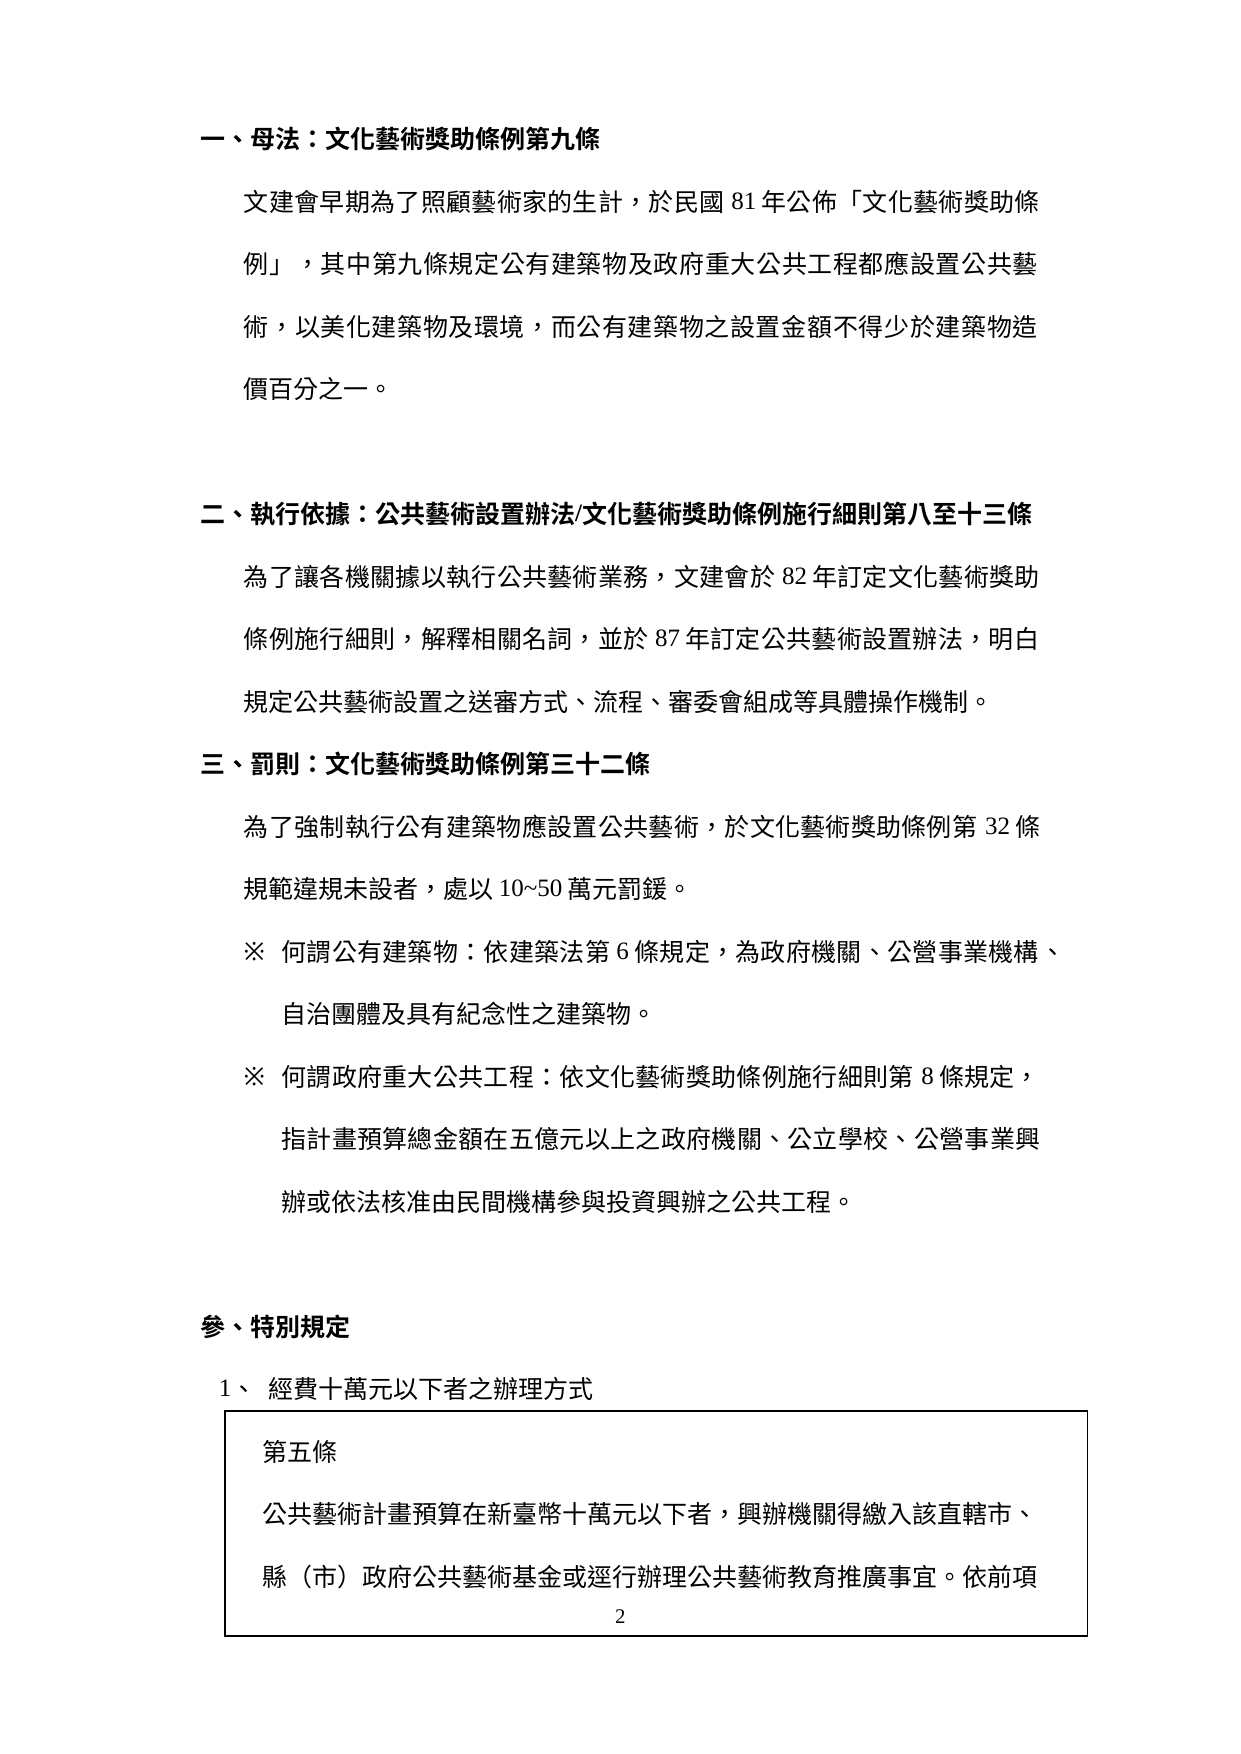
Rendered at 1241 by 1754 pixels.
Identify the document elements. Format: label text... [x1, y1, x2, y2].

text 二、執行依據：公共藝術設置辦法/文化藝術獎助條例施行細則第八至十三條 [200, 471, 1040, 534]
text 一、母法：文化藝術獎助條例第九條 [200, 96, 1040, 159]
text 為了讓各機關據以執行公共藝術業務，文建會於82年訂定文化藝術獎助條例施行細則，解釋相關名詞，並於87年訂定公共藝術設置辦法，明白規定公共藝術設置之送審方式、流程、審委會組成等具體操作機制。 [244, 534, 1040, 721]
text 第五條 [262, 1412, 1040, 1471]
text 公共藝術計畫預算在新臺幣十萬元以下者，興辦機關得繳入該直轄市、縣（市）政府公共藝術基金或逕行辦理公共藝術教育推廣事宜。依前項 [262, 1471, 1040, 1596]
list 經費十萬元以下者之辦理方式 [219, 1346, 1040, 1409]
text 三、罰則：文化藝術獎助條例第三十二條 [200, 721, 1040, 784]
text 參、特別規定 [200, 1284, 1040, 1346]
text 為了強制執行公有建築物應設置公共藝術，於文化藝術獎助條例第32條規範違規未設者，處以10~50萬元罰鍰。 [244, 784, 1040, 909]
list 何謂政府重大公共工程：依文化藝術獎助條例施行細則第8條規定，指計畫預算總金額在五億元以上之政府機關、公立學校、公營事業興辦或依法核准由民間機構參與投資興辦之公共工程。 [244, 1034, 1040, 1221]
list 何謂公有建築物：依建築法第6條規定，為政府機關、公營事業機構、自治團體及具有紀念性之建築物。 [244, 909, 1040, 1034]
text 文建會早期為了照顧藝術家的生計，於民國81年公佈「文化藝術獎助條例」，其中第九條規定公有建築物及政府重大公共工程都應設置公共藝術，以美化建築物及環境，而公有建築物之設置金額不得少於建築物造價百分之一。 [244, 159, 1040, 409]
